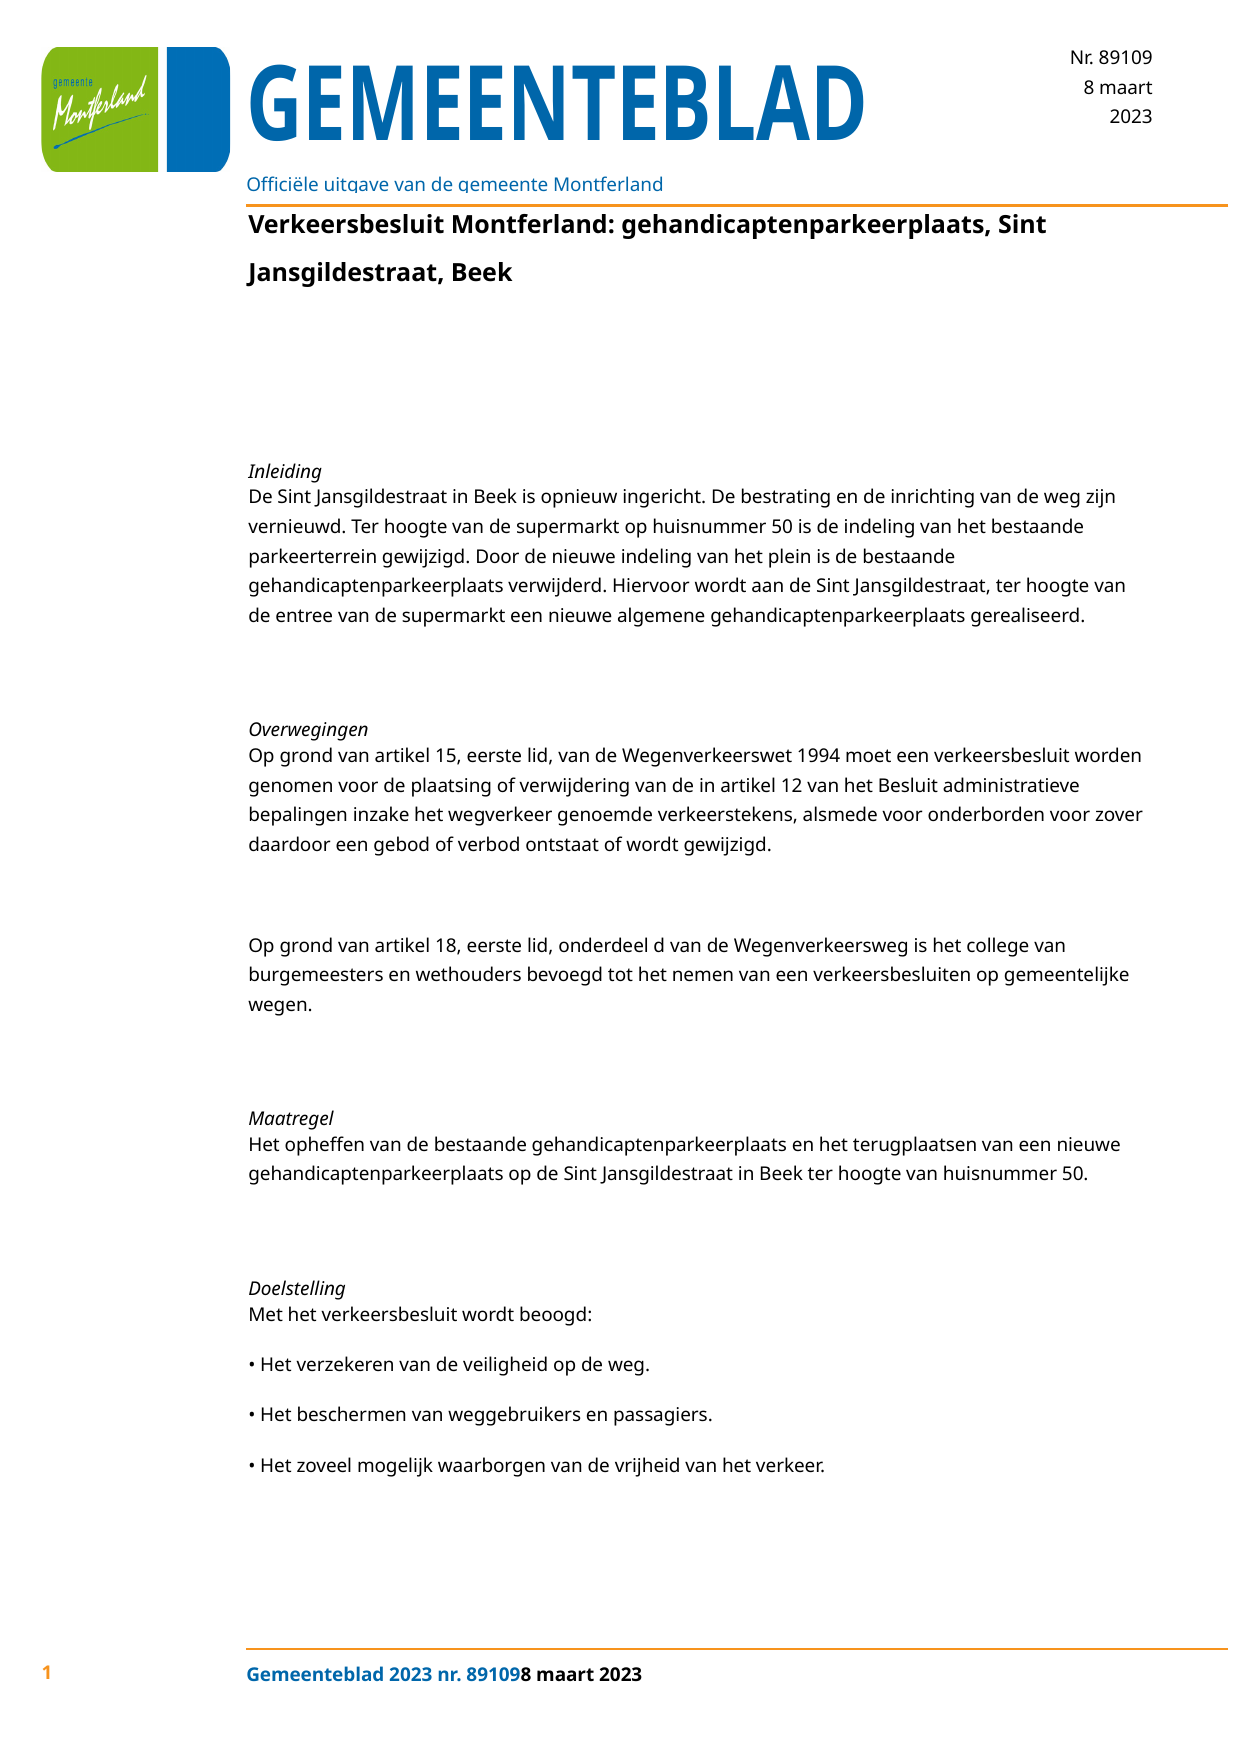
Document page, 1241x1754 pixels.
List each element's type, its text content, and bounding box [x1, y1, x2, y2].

text Op grond van artikel 15, eerste lid, van de Wegenverkeerswet 1994 moet een verkeersbesluit worden genomen voor de plaatsing of verwijdering van de in artikel 12 van het Besluit administratieve bepalingen inzake het wegverkeer genoemde verkeerstekens, alsmede voor onderborden voor zover daardoor een gebod of verbod ontstaat of wordt gewijzigd. [248, 742, 1152, 857]
picture [41, 47, 231, 172]
text Het opheffen van de bestaande gehandicaptenparkeerplaats en het terugplaatsen van een nieuwe gehandicaptenparkeerplaats op de Sint Jansgildestraat in Beek ter hoogte van huisnummer 50. [248, 1131, 1152, 1186]
text Maatregel [248, 1105, 1152, 1131]
text • Het beschermen van weggebruikers en passagiers. [248, 1402, 1152, 1427]
text • Het zoveel mogelijk waarborgen van de vrijheid van het verkeer. [248, 1452, 1152, 1478]
text • Het verzekeren van de veiligheid op de weg. [248, 1351, 1152, 1377]
text Inleiding [248, 458, 1152, 484]
text Doelstelling [248, 1275, 1152, 1301]
text Verkeersbesluit Montferland: gehandicaptenparkeerplaats, Sint Jansgildestraat, Beek [248, 207, 1152, 288]
text Op grond van artikel 18, eerste lid, onderdeel d van de Wegenverkeersweg is het college van burgemeesters en wethouders bevoegd tot het nemen van een verkeersbesluiten op gemeentelijke wegen. [248, 932, 1152, 1017]
text Overwegingen [248, 716, 1152, 742]
text Met het verkeersbesluit wordt beoogd: [248, 1301, 1152, 1326]
text De Sint Jansgildestraat in Beek is opnieuw ingericht. De bestrating en de inrichting van de weg zijn vernieuwd. Ter hoogte van de supermarkt op huisnummer 50 is de indeling van het bestaande parkeerterrein gewijzigd. Door de nieuwe indeling van het plein is de bestaande gehandicaptenparkeerplaats verwijderd. Hiervoor wordt aan de Sint Jansgildestraat, ter hoogte van de entree van de supermarkt een nieuwe algemene gehandicaptenparkeerplaats gerealiseerd. [248, 484, 1152, 628]
